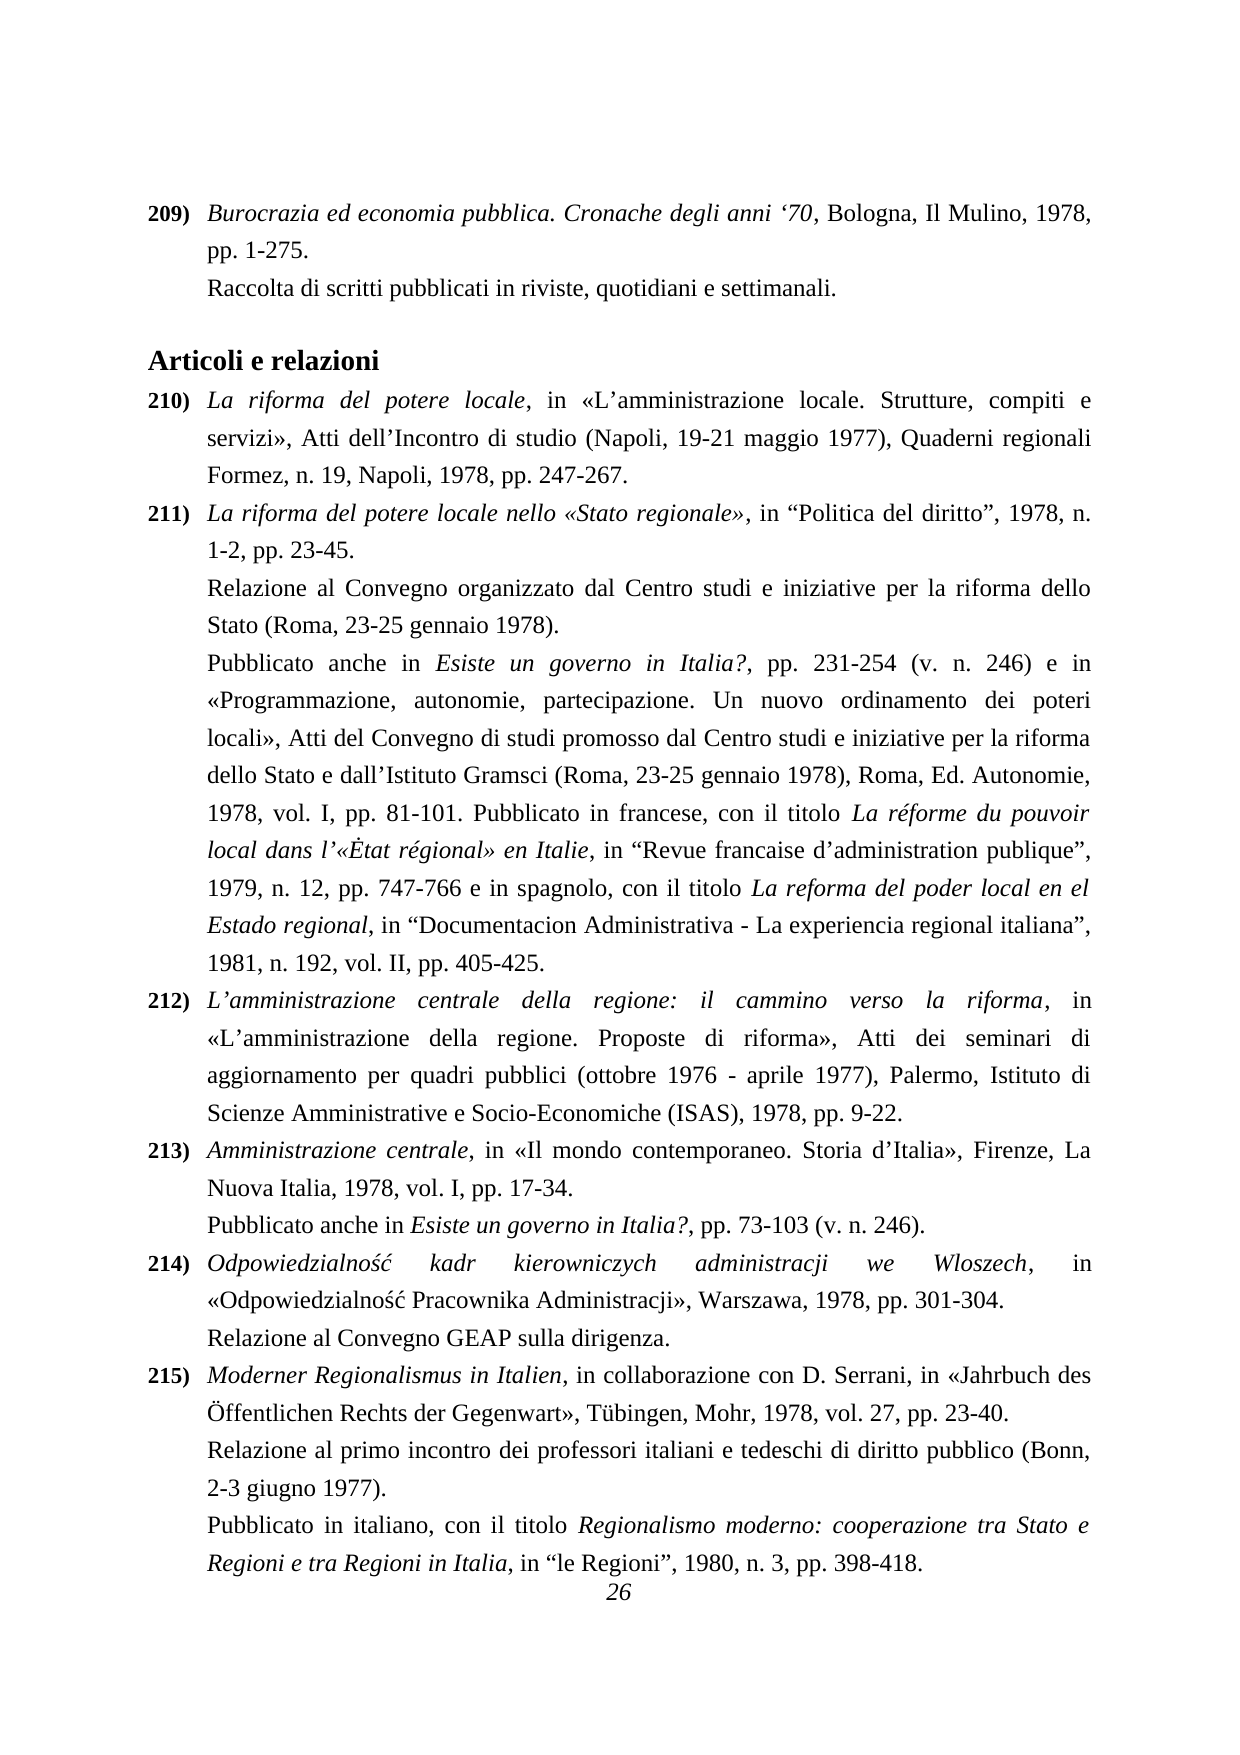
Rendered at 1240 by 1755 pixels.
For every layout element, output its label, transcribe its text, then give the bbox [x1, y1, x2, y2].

list La riforma del potere locale nello «Stato regionale», in “Politica del diritto”, 1978, n. 1-2, pp. 23-45. [148, 489, 1092, 564]
list La riforma del potere locale, in «L’amministrazione locale. Strutture, compiti e servizi», Atti dell’Incontro di studio (Napoli, 19-21 maggio 1977), Quaderni regionali Formez, n. 19, Napoli, 1978, pp. 247-267. [148, 376, 1092, 489]
list Odpowiedzialność kadr kierowniczych administracji we Wloszech, in «Odpowiedzialność Pracownika Administracji», Warszawa, 1978, pp. 301-304. [148, 1239, 1092, 1314]
text Relazione al primo incontro dei professori italiani e tedeschi di diritto pubblico (Bonn, 2-3 giugno 1977). [207, 1426, 1092, 1501]
list Moderner Regionalismus in Italien, in collaborazione con D. Serrani, in «Jahrbuch des Öffentlichen Rechts der Gegenwart», Tübingen, Mohr, 1978, vol. 27, pp. 23-40. [148, 1351, 1092, 1426]
text Pubblicato in italiano, con il titolo Regionalismo moderno: cooperazione tra Stato e Regioni e tra Regioni in Italia, in “le Regioni”, 1980, n. 3, pp. 398-418. [207, 1501, 1092, 1576]
text Pubblicato anche in Esiste un governo in Italia?, pp. 73-103 (v. n. 246). [207, 1201, 1092, 1239]
text Articoli e relazioni [148, 339, 1092, 376]
text Raccolta di scritti pubblicati in riviste, quotidiani e settimanali. [148, 264, 1092, 301]
text Pubblicato anche in Esiste un governo in Italia?, pp. 231-254 (v. n. 246) e in «Programmazione, autonomie, partecipazione. Un nuovo ordinamento dei poteri locali», Atti del Convegno di studi promosso dal Centro studi e iniziative per la riforma dello Stato e dall’Istituto Gramsci (Roma, 23-25 gennaio 1978), Roma, Ed. Autonomie, 1978, vol. I, pp. 81-101. Pubblicato in francese, con il titolo La réforme du pouvoir local dans l’«Ėtat régional» en Italie, in “Revue francaise d’administration publique”, 1979, n. 12, pp. 747-766 e in spagnolo, con il titolo La reforma del poder local en el Estado regional, in “Documentacion Administrativa - La experiencia regional italiana”, 1981, n. 192, vol. II, pp. 405-425. [207, 639, 1092, 976]
text Relazione al Convegno GEAP sulla dirigenza. [148, 1314, 1092, 1351]
list Burocrazia ed economia pubblica. Cronache degli anni ‘70, Bologna, Il Mulino, 1978, pp. 1-275. [148, 189, 1092, 264]
text Relazione al Convegno organizzato dal Centro studi e iniziative per la riforma dello Stato (Roma, 23-25 gennaio 1978). [207, 564, 1092, 639]
list Amministrazione centrale, in «Il mondo contemporaneo. Storia d’Italia», Firenze, La Nuova Italia, 1978, vol. I, pp. 17-34. [148, 1126, 1092, 1201]
list L’amministrazione centrale della regione: il cammino verso la riforma, in «L’amministrazione della regione. Proposte di riforma», Atti dei seminari di aggiornamento per quadri pubblici (ottobre 1976 - aprile 1977), Palermo, Istituto di Scienze Amministrative e Socio-Economiche (ISAS), 1978, pp. 9-22. [148, 976, 1092, 1126]
